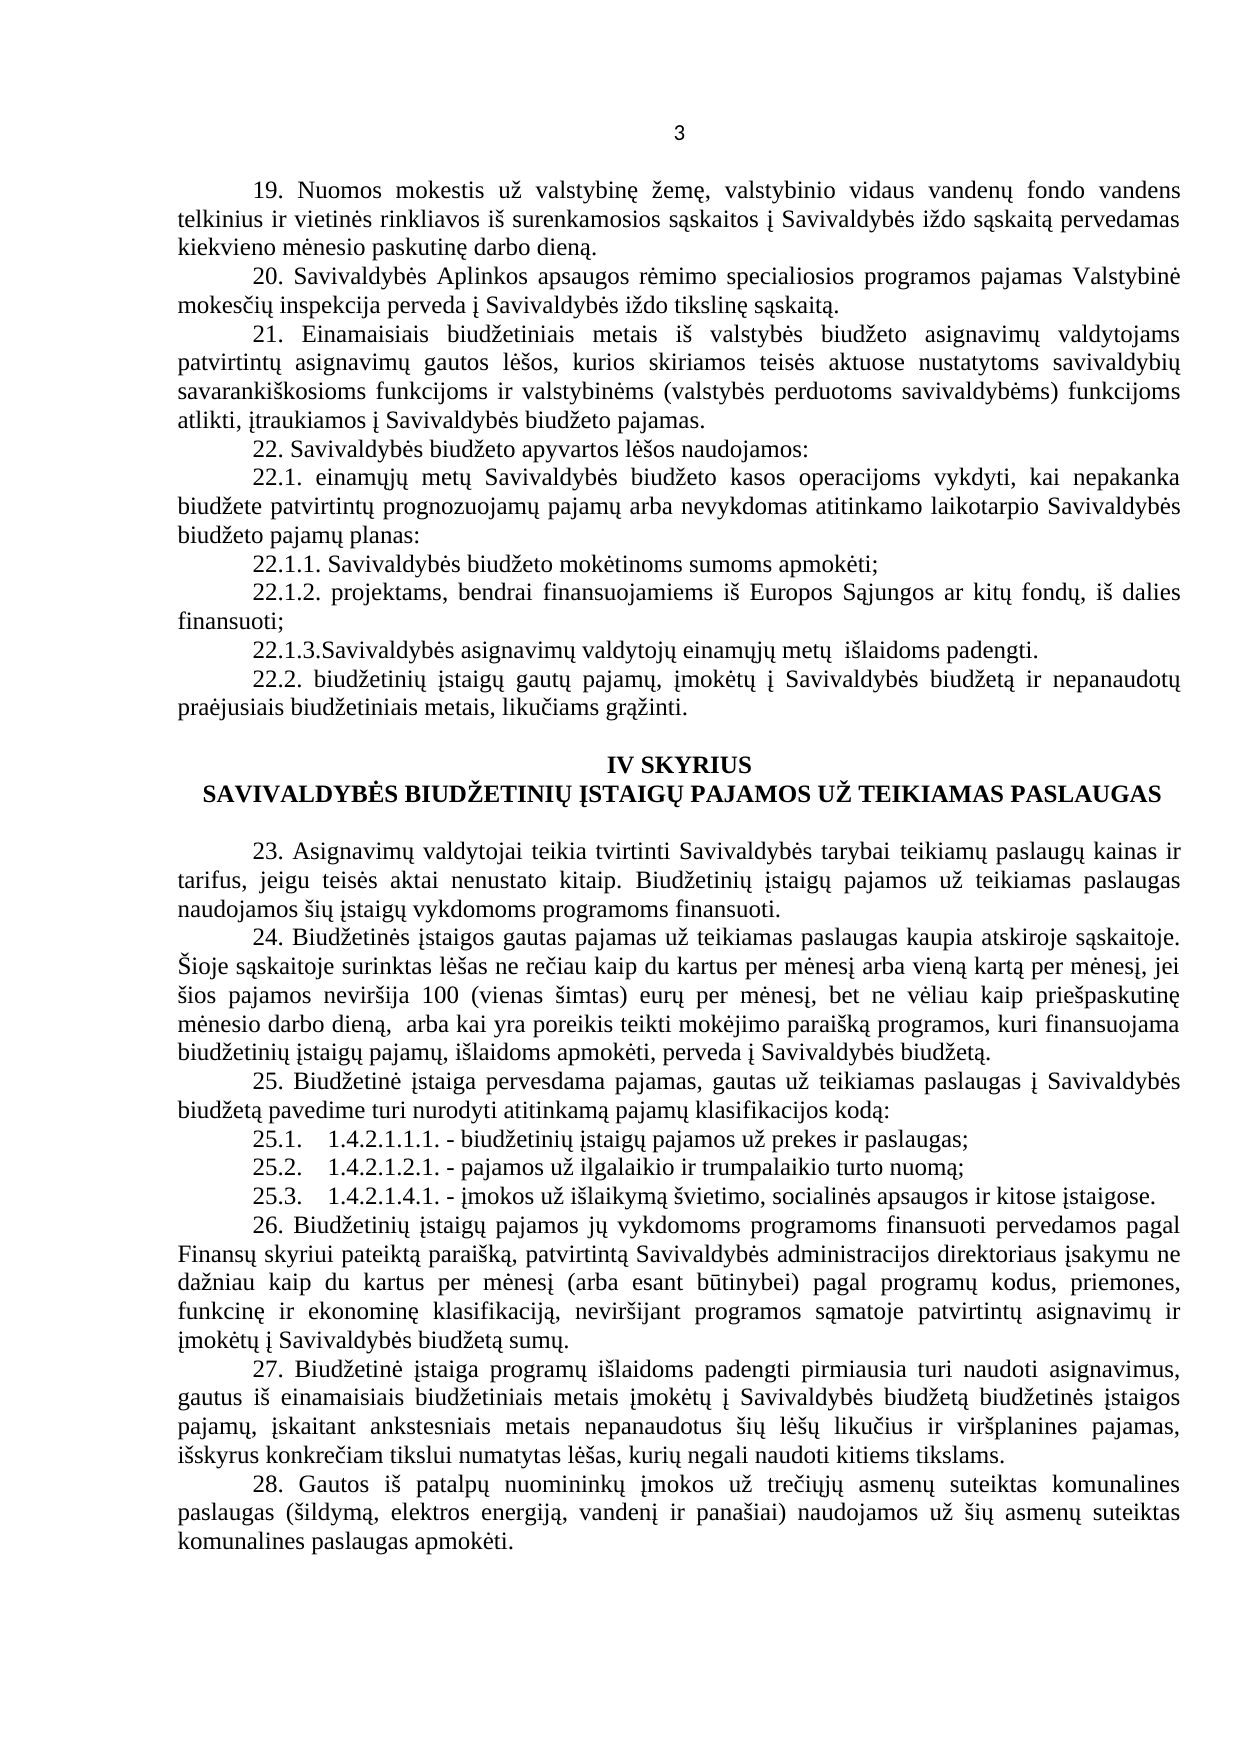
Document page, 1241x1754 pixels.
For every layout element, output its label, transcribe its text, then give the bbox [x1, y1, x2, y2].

text 22. Savivaldybės biudžeto apyvartos lėšos naudojamos: [177, 434, 1181, 462]
text 22.2. biudžetinių įstaigų gautų pajamų, įmokėtų į Savivaldybės biudžetą ir nepanaudotų praėjusiais biudžetiniais metais, likučiams grąžinti. [177, 664, 1181, 721]
text 25.1. 1.4.2.1.1.1. - biudžetinių įstaigų pajamos už prekes ir paslaugas; [177, 1124, 1181, 1152]
text 23. Asignavimų valdytojai teikia tvirtinti Savivaldybės tarybai teikiamų paslaugų kainas ir tarifus, jeigu teisės aktai nenustato kitaip. Biudžetinių įstaigų pajamos už teikiamas paslaugas naudojamos šių įstaigų vykdomoms programoms finansuoti. [177, 836, 1181, 922]
text 22.1. einamųjų metų Savivaldybės biudžeto kasos operacijoms vykdyti, kai nepakanka biudžete patvirtintų prognozuojamų pajamų arba nevykdomas atitinkamo laikotarpio Savivaldybės biudžeto pajamų planas: [177, 462, 1181, 549]
text 25. Biudžetinė įstaiga pervesdama pajamas, gautas už teikiamas paslaugas į Savivaldybės biudžetą pavedime turi nurodyti atitinkamą pajamų klasifikacijos kodą: [177, 1066, 1181, 1124]
text 22.1.1. Savivaldybės biudžeto mokėtinoms sumoms apmokėti; [177, 549, 1181, 577]
text 22.1.2. projektams, bendrai finansuojamiems iš Europos Sąjungos ar kitų fondų, iš dalies finansuoti; [177, 577, 1181, 635]
text 20. Savivaldybės Aplinkos apsaugos rėmimo specialiosios programos pajamas Valstybinė mokesčių inspekcija perveda į Savivaldybės iždo tikslinę sąskaitą. [177, 261, 1181, 319]
text IV SKYRIUS [177, 750, 1181, 779]
text 24. Biudžetinės įstaigos gautas pajamas už teikiamas paslaugas kaupia atskiroje sąskaitoje. Šioje sąskaitoje surinktas lėšas ne rečiau kaip du kartus per mėnesį arba vieną kartą per mėnesį, jei šios pajamos neviršija 100 (vienas šimtas) eurų per mėnesį, bet ne vėliau kaip priešpaskutinę mėnesio darbo dieną, arba kai yra poreikis teikti mokėjimo paraišką programos, kuri finansuojama biudžetinių įstaigų pajamų, išlaidoms apmokėti, perveda į Savivaldybės biudžetą. [177, 922, 1181, 1066]
text 25.2. 1.4.2.1.2.1. - pajamos už ilgalaikio ir trumpalaikio turto nuomą; [177, 1152, 1181, 1181]
text 28. Gautos iš patalpų nuomininkų įmokos už trečiųjų asmenų suteiktas komunalines paslaugas (šildymą, elektros energiją, vandenį ir panašiai) naudojamos už šių asmenų suteiktas komunalines paslaugas apmokėti. [177, 1469, 1181, 1555]
text 27. Biudžetinė įstaiga programų išlaidoms padengti pirmiausia turi naudoti asignavimus, gautus iš einamaisiais biudžetiniais metais įmokėtų į Savivaldybės biudžetą biudžetinės įstaigos pajamų, įskaitant ankstesniais metais nepanaudotus šių lėšų likučius ir viršplanines pajamas, išskyrus konkrečiam tikslui numatytas lėšas, kurių negali naudoti kitiems tikslams. [177, 1354, 1181, 1469]
text SAVIVALDYBĖS BIUDŽETINIŲ ĮSTAIGŲ PAJAMOS UŽ TEIKIAMAS PASLAUGAS [177, 779, 1181, 807]
text 19. Nuomos mokestis už valstybinę žemę, valstybinio vidaus vandenų fondo vandens telkinius ir vietinės rinkliavos iš surenkamosios sąskaitos į Savivaldybės iždo sąskaitą pervedamas kiekvieno mėnesio paskutinę darbo dieną. [177, 175, 1181, 261]
text 25.3. 1.4.2.1.4.1. - įmokos už išlaikymą švietimo, socialinės apsaugos ir kitose įstaigose. [177, 1181, 1181, 1210]
text 22.1.3.Savivaldybės asignavimų valdytojų einamųjų metų išlaidoms padengti. [177, 635, 1181, 664]
text 21. Einamaisiais biudžetiniais metais iš valstybės biudžeto asignavimų valdytojams patvirtintų asignavimų gautos lėšos, kurios skiriamos teisės aktuose nustatytoms savivaldybių savarankiškosioms funkcijoms ir valstybinėms (valstybės perduotoms savivaldybėms) funkcijoms atlikti, įtraukiamos į Savivaldybės biudžeto pajamas. [177, 319, 1181, 434]
text 26. Biudžetinių įstaigų pajamos jų vykdomoms programoms finansuoti pervedamos pagal Finansų skyriui pateiktą paraišką, patvirtintą Savivaldybės administracijos direktoriaus įsakymu ne dažniau kaip du kartus per mėnesį (arba esant būtinybei) pagal programų kodus, priemones, funkcinę ir ekonominę klasifikaciją, neviršijant programos sąmatoje patvirtintų asignavimų ir įmokėtų į Savivaldybės biudžetą sumų. [177, 1210, 1181, 1354]
